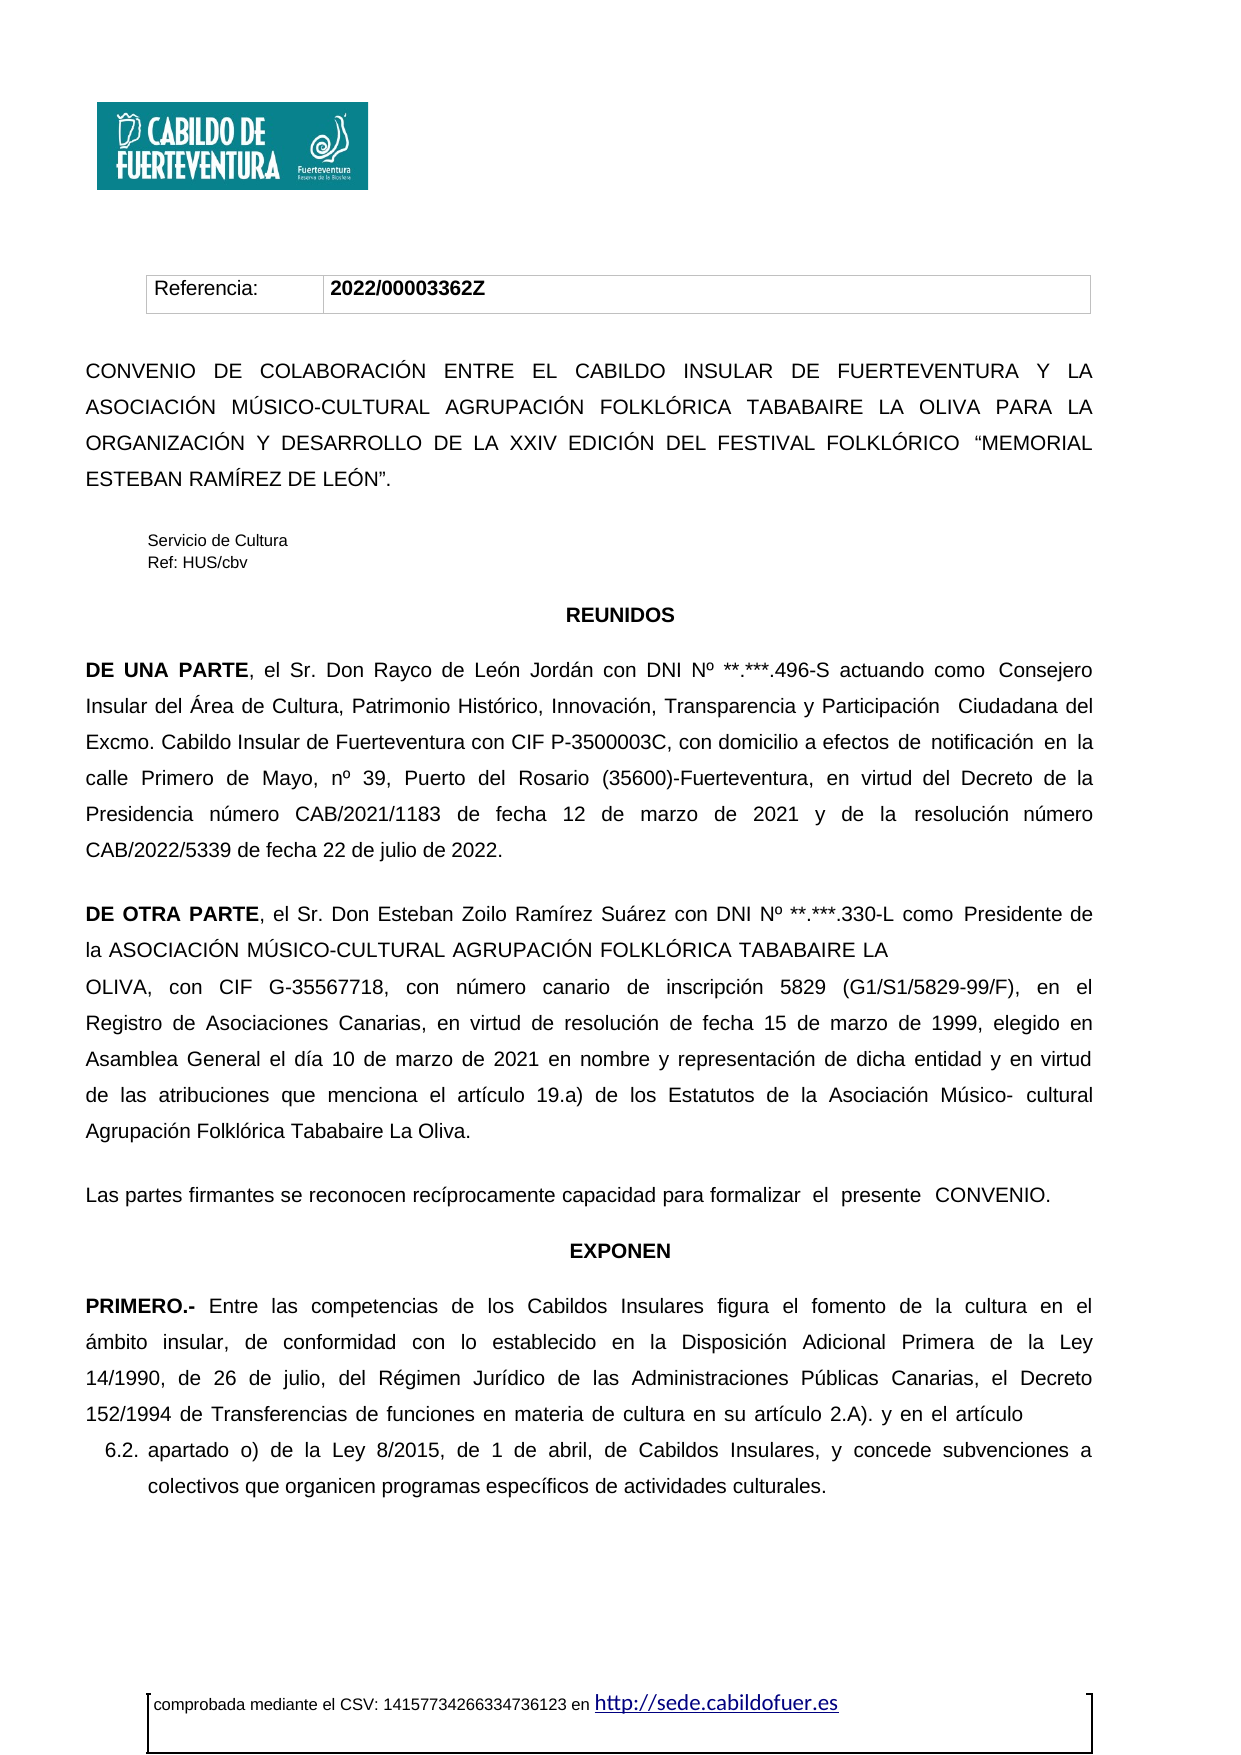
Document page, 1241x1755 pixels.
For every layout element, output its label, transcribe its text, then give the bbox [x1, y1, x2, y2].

picture [97, 102, 369, 190]
text Las partes firmantes se reconocen recíprocamente capacidad para formalizar el presente CONVENIO. [85, 1183, 1093, 1207]
subtitle REUNIDOS [526, 603, 714, 627]
list apartado o) de la Ley 8/2015, de 1 de abril, de Cabildos Insulares, y concede subvenciones a colectivos que organicen programas específicos de actividades culturales. [104, 1438, 1093, 1498]
subtitle EXPONEN [133, 1238, 1107, 1262]
text CONVENIO DE COLABORACIÓN ENTRE EL CABILDO INSULAR DE FUERTEVENTURA Y LA ASOCIACIÓN MÚSICO-CULTURAL AGRUPACIÓN FOLKLÓRICA TABABAIRE LA OLIVA PARA LA ORGANIZACIÓN Y DESARROLLO DE LA XXIV EDICIÓN DEL FESTIVAL FOLKLÓRICO “MEMORIAL ESTEBAN RAMÍREZ DE LEÓN”. [85, 359, 1093, 491]
text OLIVA, con CIF G-35567718, con número canario de inscripción 5829 (G1/S1/5829-99/F), en el Registro de Asociaciones Canarias, en virtud de resolución de fecha 15 de marzo de 1999, elegido en Asamblea General el día 10 de marzo de 2021 en nombre y representación de dicha entidad y en virtud de las atribuciones que menciona el artículo 19.a) de los Estatutos de la Asociación Músico- cultural Agrupación Folklórica Tababaire La Oliva. [85, 974, 1093, 1143]
text DE UNA PARTE, el Sr. Don Rayco de León Jordán con DNI Nº **.***.496-S actuando como Consejero Insular del Área de Cultura, Patrimonio Histórico, Innovación, Transparencia y Participación Ciudadana del Excmo. Cabildo Insular de Fuerteventura con CIF P-3500003C, con domicilio a efectos de notificación en la calle Primero de Mayo, nº 39, Puerto del Rosario (35600)-Fuerteventura, en virtud del Decreto de la Presidencia número CAB/2021/1183 de fecha 12 de marzo de 2021 y de la resolución número CAB/2022/5339 de fecha 22 de julio de 2022. [85, 658, 1093, 862]
text PRIMERO.- Entre las competencias de los Cabildos Insulares figura el fomento de la cultura en el ámbito insular, de conformidad con lo establecido en la Disposición Adicional Primera de la Ley 14/1990, de 26 de julio, del Régimen Jurídico de las Administraciones Públicas Canarias, el Decreto 152/1994 de Transferencias de funciones en materia de cultura en su artículo 2.A). y en el artículo [85, 1293, 1093, 1426]
text Servicio de Cultura Ref: HUS/cbv [147, 531, 289, 572]
text DE OTRA PARTE, el Sr. Don Esteban Zoilo Ramírez Suárez con DNI Nº **.***.330-L como Presidente de la ASOCIACIÓN MÚSICO-CULTURAL AGRUPACIÓN FOLKLÓRICA TABABAIRE LA [85, 902, 1093, 962]
